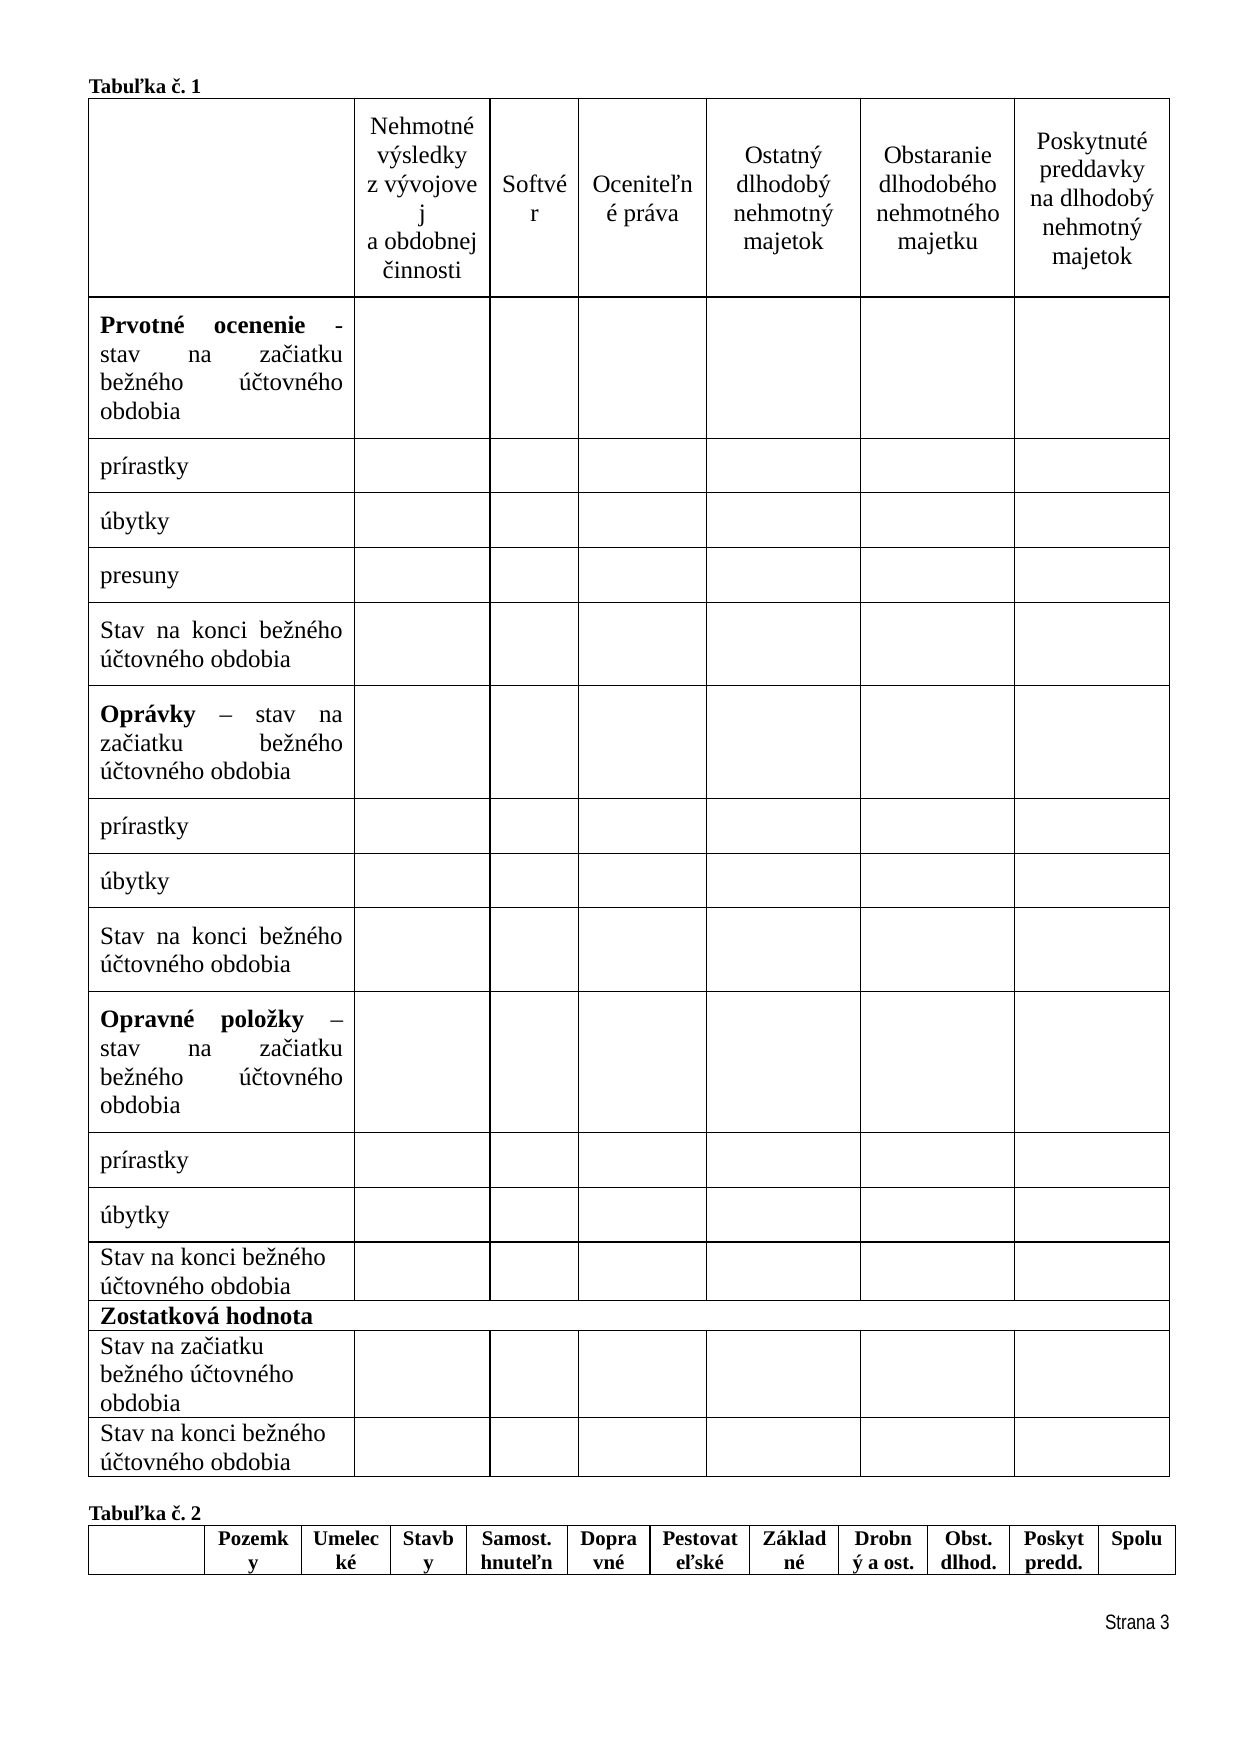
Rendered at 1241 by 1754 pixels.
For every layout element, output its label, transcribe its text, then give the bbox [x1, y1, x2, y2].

table_header Poskytnuté preddavky na dlhodobý nehmotný majetok [1015, 99, 1169, 296]
table_cell prírastky [89, 799, 354, 852]
table_cell [355, 1418, 489, 1476]
table_header Základné [750, 1526, 838, 1574]
table_cell [1015, 493, 1169, 547]
table_cell [1015, 1243, 1169, 1300]
table_cell [707, 799, 860, 852]
table_cell [1015, 1188, 1169, 1241]
table_cell [491, 298, 578, 437]
table_cell Opravné položky – stav na začiatku bežného účtovného obdobia [89, 992, 354, 1132]
table_cell Oprávky – stav na začiatku bežného účtovného obdobia [89, 686, 354, 798]
table_cell prírastky [89, 439, 354, 492]
table_cell [355, 1243, 489, 1300]
table_cell [491, 548, 578, 602]
table_cell [707, 493, 860, 547]
table_cell [491, 1133, 578, 1187]
table_cell [1015, 548, 1169, 602]
table_cell [1015, 603, 1169, 685]
table_header Spolu [1099, 1526, 1175, 1574]
table_cell Stav na konci bežného účtovného obdobia [89, 1243, 354, 1300]
table_header [89, 1526, 204, 1574]
table_cell [1015, 298, 1169, 437]
table_header Softvér [491, 99, 578, 296]
table_header Oceniteľné práva [579, 99, 706, 296]
table_cell [491, 854, 578, 907]
table_cell [707, 298, 860, 437]
table_cell [861, 548, 1014, 602]
table_header Samost. hnuteľn [467, 1526, 567, 1574]
table_cell Stav na začiatku bežného účtovného obdobia [89, 1331, 354, 1417]
table_cell [707, 686, 860, 798]
table_cell úbytky [89, 854, 354, 907]
table_cell [579, 854, 706, 907]
table_cell [707, 854, 860, 907]
table_cell [861, 1331, 1014, 1417]
table_header Pozemky [205, 1526, 301, 1574]
table_cell [579, 1133, 706, 1187]
table_header Dopravné [568, 1526, 649, 1574]
table_cell [491, 799, 578, 852]
text Tabuľka č. 1 [89, 74, 1169, 98]
table_header [89, 99, 354, 296]
table_cell [491, 908, 578, 991]
table_cell [579, 298, 706, 437]
table_cell [1015, 439, 1169, 492]
table_cell [707, 1418, 860, 1476]
table_cell [579, 1188, 706, 1241]
table_cell [579, 686, 706, 798]
table_cell úbytky [89, 1188, 354, 1241]
table_cell [707, 1188, 860, 1241]
table_cell [861, 298, 1014, 437]
table_cell [355, 1133, 489, 1187]
table_cell [1015, 686, 1169, 798]
table_cell [1015, 854, 1169, 907]
table_cell [579, 1418, 706, 1476]
table_cell [707, 1331, 860, 1417]
table_cell [1015, 1418, 1169, 1476]
table_cell [355, 298, 489, 437]
table_cell [1015, 1331, 1169, 1417]
table_cell [861, 1243, 1014, 1300]
table_cell [491, 603, 578, 685]
table_cell [707, 1133, 860, 1187]
table_header Pestovateľské [651, 1526, 749, 1574]
table_cell úbytky [89, 493, 354, 547]
table_cell Prvotné ocenenie - stav na začiatku bežného účtovného obdobia [89, 298, 354, 437]
table_cell prírastky [89, 1133, 354, 1187]
table_header Obst. dlhod. [928, 1526, 1009, 1574]
table_cell [579, 603, 706, 685]
table_header Poskyt predd. [1010, 1526, 1098, 1574]
table_cell Stav na konci bežného účtovného obdobia [89, 603, 354, 685]
table_cell Stav na konci bežného účtovného obdobia [89, 1418, 354, 1476]
table_cell [491, 493, 578, 547]
table_cell [355, 854, 489, 907]
table_cell [355, 603, 489, 685]
table_cell [861, 799, 1014, 852]
table_cell [861, 992, 1014, 1132]
table_cell [707, 992, 860, 1132]
table_cell [861, 1188, 1014, 1241]
table_cell [491, 1331, 578, 1417]
table_cell [355, 548, 489, 602]
table_cell [491, 1243, 578, 1300]
table_cell [861, 854, 1014, 907]
text Tabuľka č. 2 [89, 1501, 1169, 1525]
table_cell [579, 1243, 706, 1300]
table_cell Stav na konci bežného účtovného obdobia [89, 908, 354, 991]
table_cell presuny [89, 548, 354, 602]
table_cell [707, 548, 860, 602]
table_cell [491, 1188, 578, 1241]
table_cell [861, 439, 1014, 492]
table_cell [1015, 992, 1169, 1132]
table_cell [707, 908, 860, 991]
table_cell [355, 686, 489, 798]
table_cell [861, 686, 1014, 798]
table_header Obstaranie dlhodobého nehmotného majetku [861, 99, 1014, 296]
table_cell [579, 548, 706, 602]
table_cell [1015, 908, 1169, 991]
table_cell [491, 1418, 578, 1476]
table_cell [355, 908, 489, 991]
table_cell [355, 799, 489, 852]
table_cell [355, 1331, 489, 1417]
table_cell [355, 992, 489, 1132]
table_header Nehmotné výsledky z vývojovej a obdobnej činnosti [355, 99, 489, 296]
table_cell [579, 439, 706, 492]
table_cell [861, 493, 1014, 547]
table_cell [1015, 1133, 1169, 1187]
table_header Umelecké [302, 1526, 390, 1574]
table_cell [579, 908, 706, 991]
table_cell [861, 603, 1014, 685]
table_cell [355, 493, 489, 547]
table_cell [707, 439, 860, 492]
table_cell [579, 493, 706, 547]
table_cell [579, 992, 706, 1132]
table_cell [579, 1331, 706, 1417]
table_cell [355, 1188, 489, 1241]
table_header Ostatný dlhodobý nehmotný majetok [707, 99, 860, 296]
table_cell [1015, 799, 1169, 852]
table_cell Zostatková hodnota [89, 1301, 1169, 1330]
table_cell [491, 686, 578, 798]
table_cell [707, 603, 860, 685]
table_cell [861, 1133, 1014, 1187]
table_cell [579, 799, 706, 852]
table_cell [491, 439, 578, 492]
table_header Drobný a ost. [839, 1526, 927, 1574]
table_cell [491, 992, 578, 1132]
table_cell [861, 908, 1014, 991]
table_cell [355, 439, 489, 492]
table_cell [707, 1243, 860, 1300]
table_header Stavby [391, 1526, 466, 1574]
table_cell [861, 1418, 1014, 1476]
